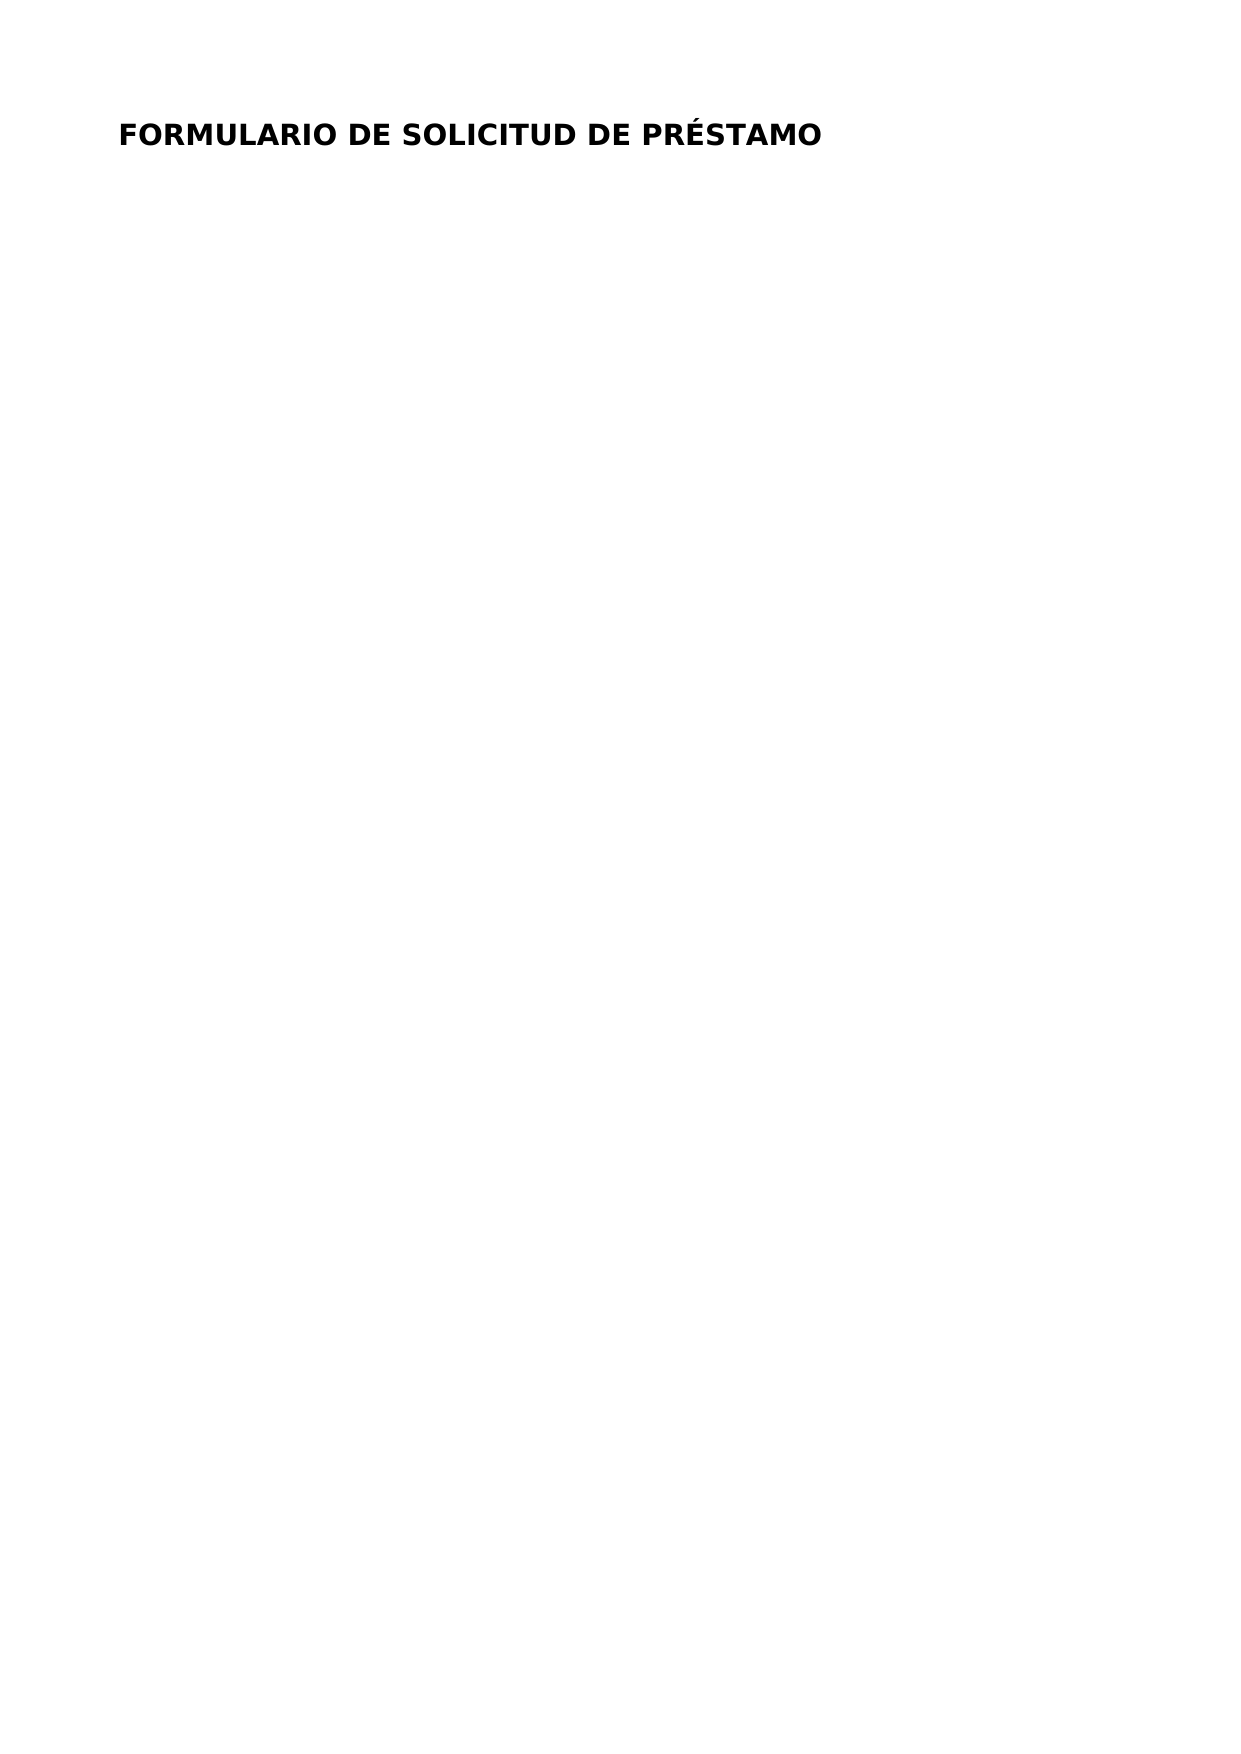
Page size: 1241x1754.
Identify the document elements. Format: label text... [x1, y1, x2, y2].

subtitle FORMULARIO DE SOLICITUD DE PRÉSTAMO [118, 118, 1122, 152]
